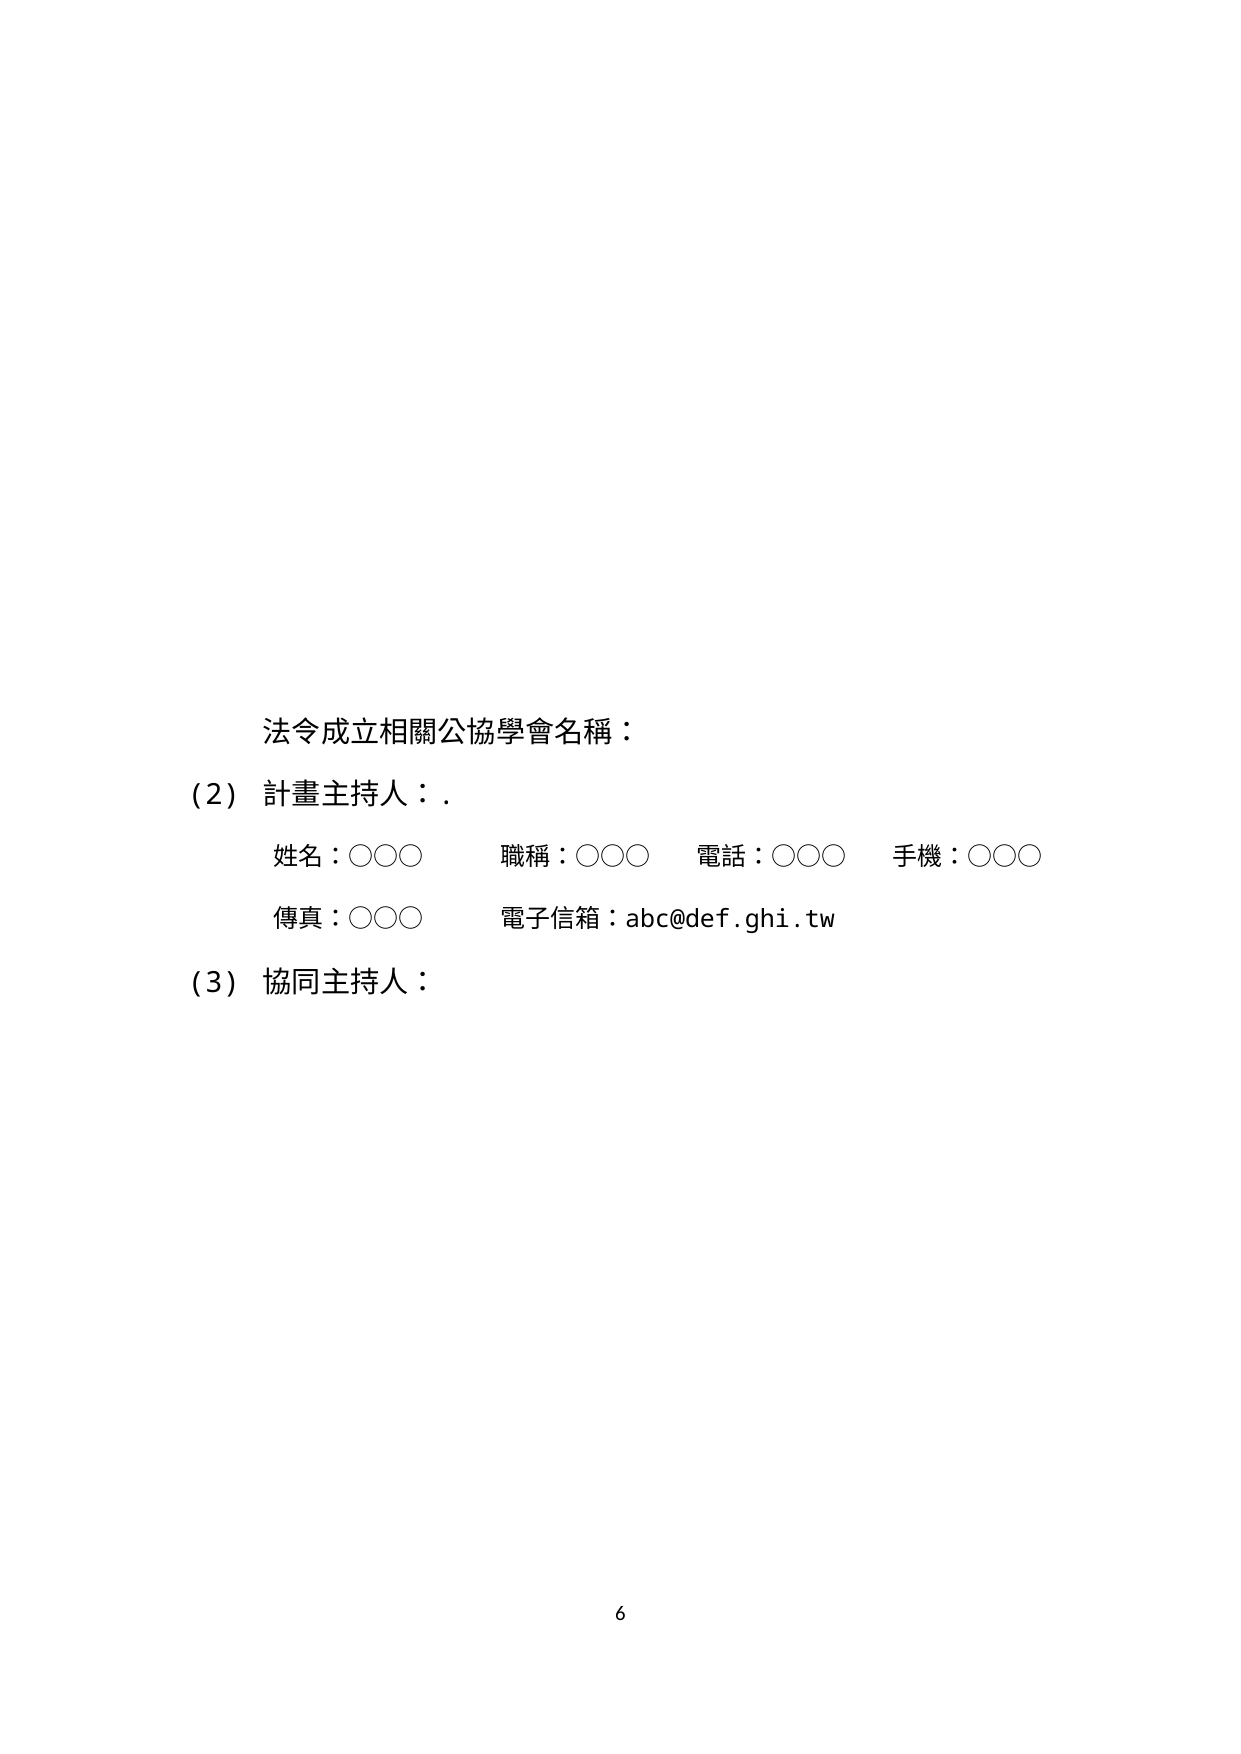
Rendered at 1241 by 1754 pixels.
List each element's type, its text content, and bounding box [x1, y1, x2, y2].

list 計畫主持人：. [187, 750, 1128, 813]
table_cell 傳真：○○○ [263, 875, 488, 938]
table_header 職稱：○○○ [489, 813, 685, 875]
table_cell 電子信箱：abc@def.ghi.tw [489, 875, 1094, 938]
table_header 手機：○○○ [881, 813, 1094, 875]
list 法令成立相關公協學會名稱： [187, 688, 1128, 750]
table_header 電話：○○○ [685, 813, 881, 875]
list 協同主持人： [187, 938, 1128, 1000]
table_header 姓名：○○○ [263, 813, 488, 875]
